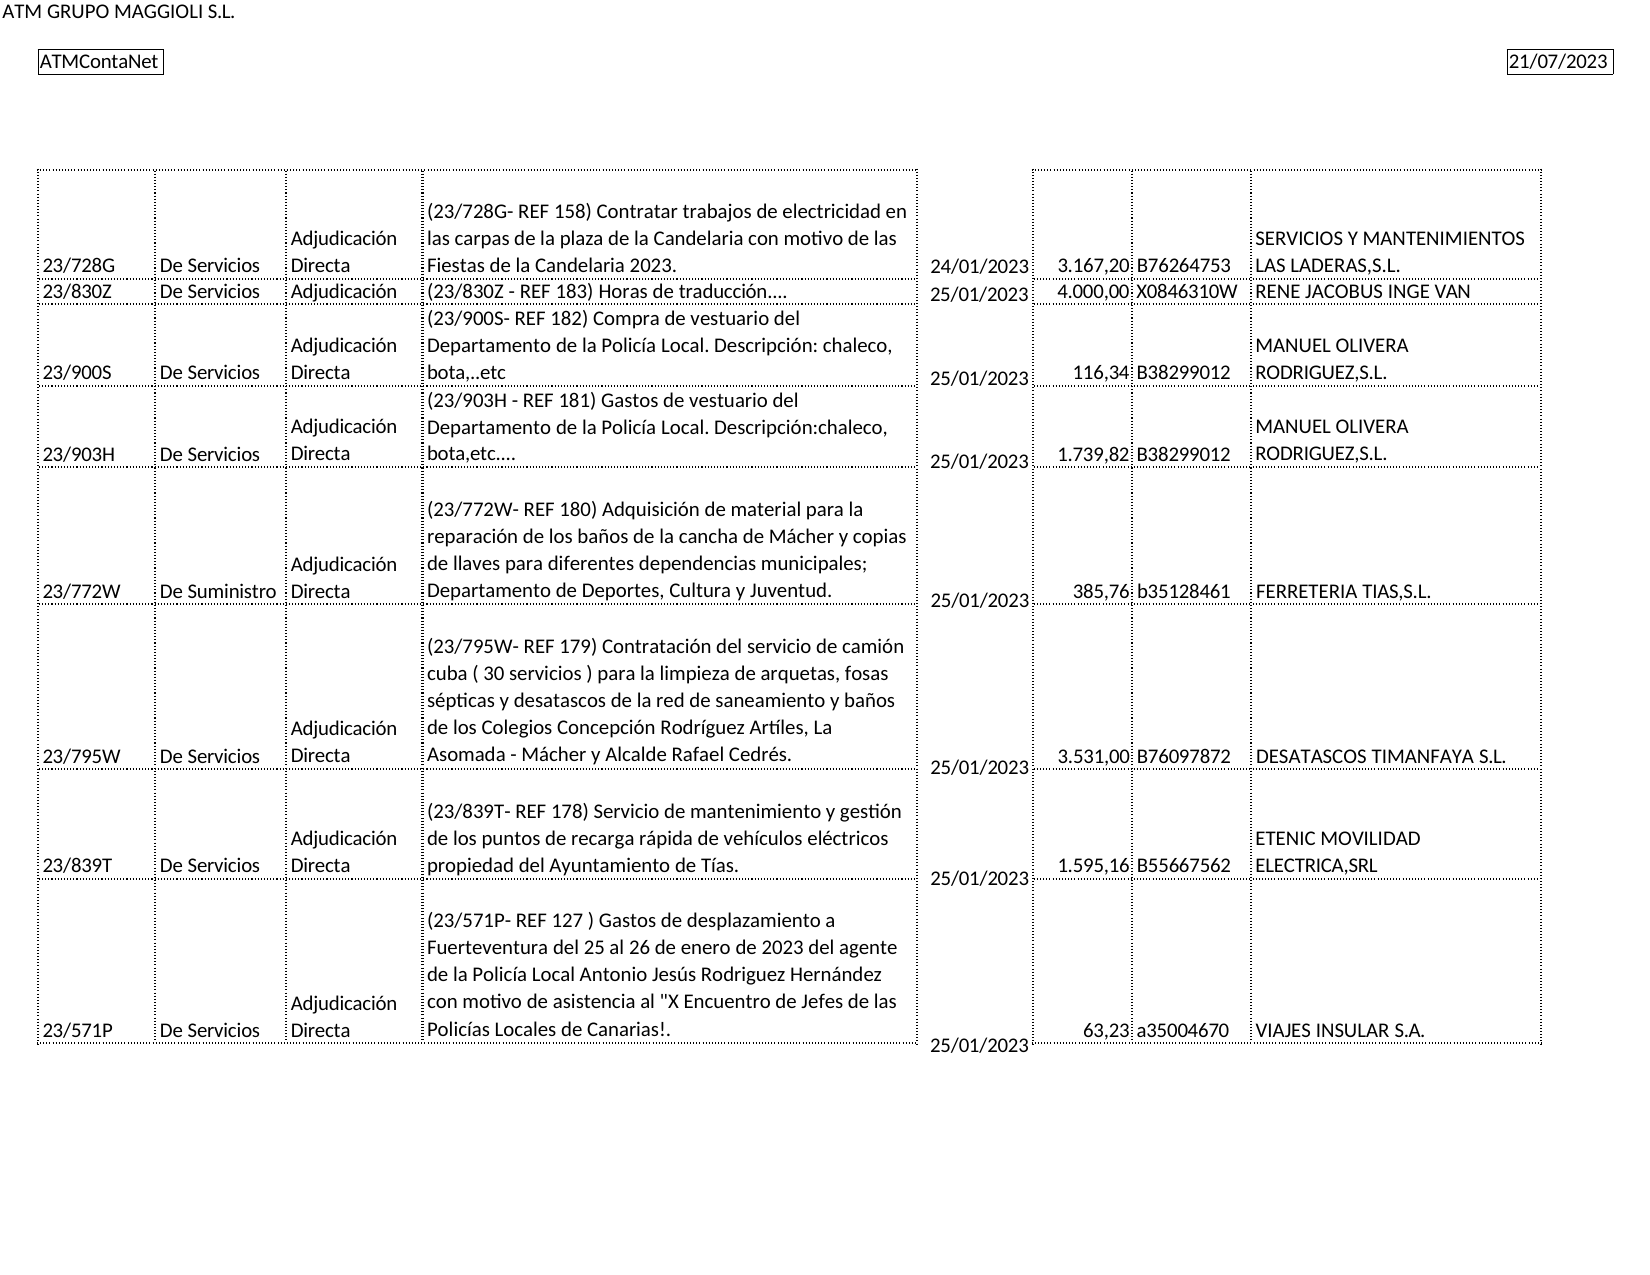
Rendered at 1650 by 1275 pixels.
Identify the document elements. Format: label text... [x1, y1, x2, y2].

text 385,76 [1034, 579, 1130, 603]
text 116,34 [1034, 361, 1129, 385]
text (23/795W- REF 179) Contratación del servicio de camión cuba ( 30 servicios ) para la limpieza de arquetas, fosas sépticas y desatascos de la red de saneamiento y baños de los Colegios Concepción Rodríguez Artíles, La Asomada - Mácher y Alcalde Rafael Cedrés. [427, 632, 909, 767]
text (23/903H - REF 181) Gastos de vestuario del Departamento de la Policía Local. Descripción:chaleco, [427, 387, 916, 439]
text 23/728G [42, 254, 154, 277]
text bota,..etc [427, 360, 916, 384]
text 1.739,82 [1034, 442, 1129, 466]
text SERVICIOS Y MANTENIMIENTOS LAS LADERAS,S.L. [1255, 223, 1540, 277]
text (23/728G- REF 158) Contratar trabajos de electricidad en las carpas de la plaza de la Candelaria con motivo de las Fiestas de la Candelaria 2023. [427, 196, 916, 278]
text 63,23 [1034, 1018, 1129, 1042]
text (23/772W- REF 180) Adquisición de material para la reparación de los baños de la cancha de Mácher y copias de llaves para diferentes dependencias municipales; Departamento de Deportes, Cultura y Juventud. [427, 494, 916, 603]
text B38299012 [1136, 361, 1249, 385]
text De Suministro [159, 579, 285, 603]
text ETENIC MOVILIDAD ELECTRICA,SRL [1255, 823, 1525, 877]
text b35128461 [1137, 579, 1249, 603]
text 3.167,20 [1034, 254, 1130, 277]
text 25/01/2023 [928, 1032, 1031, 1058]
text (23/839T- REF 178) Servicio de mantenimiento y gestión de los puntos de recarga rápida de vehículos eléctricos propiedad del Ayuntamiento de Tías. [427, 796, 916, 877]
text De Servicios [159, 280, 285, 303]
text De Servicios [159, 1018, 285, 1042]
text De Servicios [159, 442, 285, 466]
text 25/01/2023 [927, 281, 1031, 307]
text 25/01/2023 [927, 448, 1031, 474]
text RENE JACOBUS INGE VAN [1255, 280, 1540, 303]
text Adjudicación [291, 280, 421, 303]
text bota,etc.... [427, 442, 916, 465]
text 23/830Z [42, 280, 154, 303]
text (23/830Z - REF 183) Horas de traducción.... [427, 280, 916, 303]
text 4.000,00 [1034, 280, 1129, 303]
text 23/903H [42, 442, 154, 466]
text B55667562 [1137, 853, 1249, 877]
text 23/795W [42, 744, 154, 768]
text 23/772W [42, 579, 154, 603]
text DESATASCOS TIMANFAYA S.L. [1256, 744, 1540, 768]
text Adjudicación Directa [291, 330, 421, 384]
text FERRETERIA TIAS,S.L. [1256, 579, 1540, 603]
text MANUEL OLIVERA RODRIGUEZ,S.L. [1255, 330, 1525, 384]
text 25/01/2023 [927, 365, 1031, 390]
text 25/01/2023 [928, 587, 1032, 613]
text Adjudicación Directa [291, 549, 421, 603]
text MANUEL OLIVERA RODRIGUEZ,S.L. [1255, 412, 1525, 466]
text 1.595,16 [1034, 853, 1129, 877]
text De Servicios [159, 853, 285, 877]
text 23/839T [42, 853, 154, 877]
text 25/01/2023 [928, 866, 1031, 891]
text Adjudicación Directa [291, 988, 421, 1042]
text (23/900S- REF 182) Compra de vestuario del Departamento de la Policía Local. Descripción: chaleco, [427, 305, 916, 358]
text a35004670 [1136, 1018, 1249, 1042]
text 23/571P [42, 1018, 154, 1042]
text VIAJES INSULAR S.A. [1255, 1018, 1540, 1042]
text Adjudicación Directa [291, 223, 421, 277]
text 3.531,00 [1034, 744, 1130, 768]
text B76097872 [1137, 744, 1249, 768]
text De Servicios [159, 254, 285, 277]
text Adjudicación Directa [291, 412, 421, 466]
text 24/01/2023 [928, 254, 1031, 279]
text 25/01/2023 [928, 754, 1031, 780]
text B38299012 [1136, 442, 1249, 466]
text Adjudicación Directa [291, 823, 421, 877]
text B76264753 [1137, 254, 1249, 277]
text (23/571P- REF 127 ) Gastos de desplazamiento a Fuerteventura del 25 al 26 de enero de 2023 del agente de la Policía Local Antonio Jesús Rodriguez Hernández con motivo de asistencia al "X Encuentro de Jefes de las Policías Locales de Canarias!. [427, 906, 908, 1041]
text 23/900S [42, 361, 154, 385]
text De Servicios [159, 361, 285, 385]
text X0846310W [1136, 280, 1249, 303]
text Adjudicación Directa [291, 714, 421, 768]
text De Servicios [159, 744, 285, 768]
